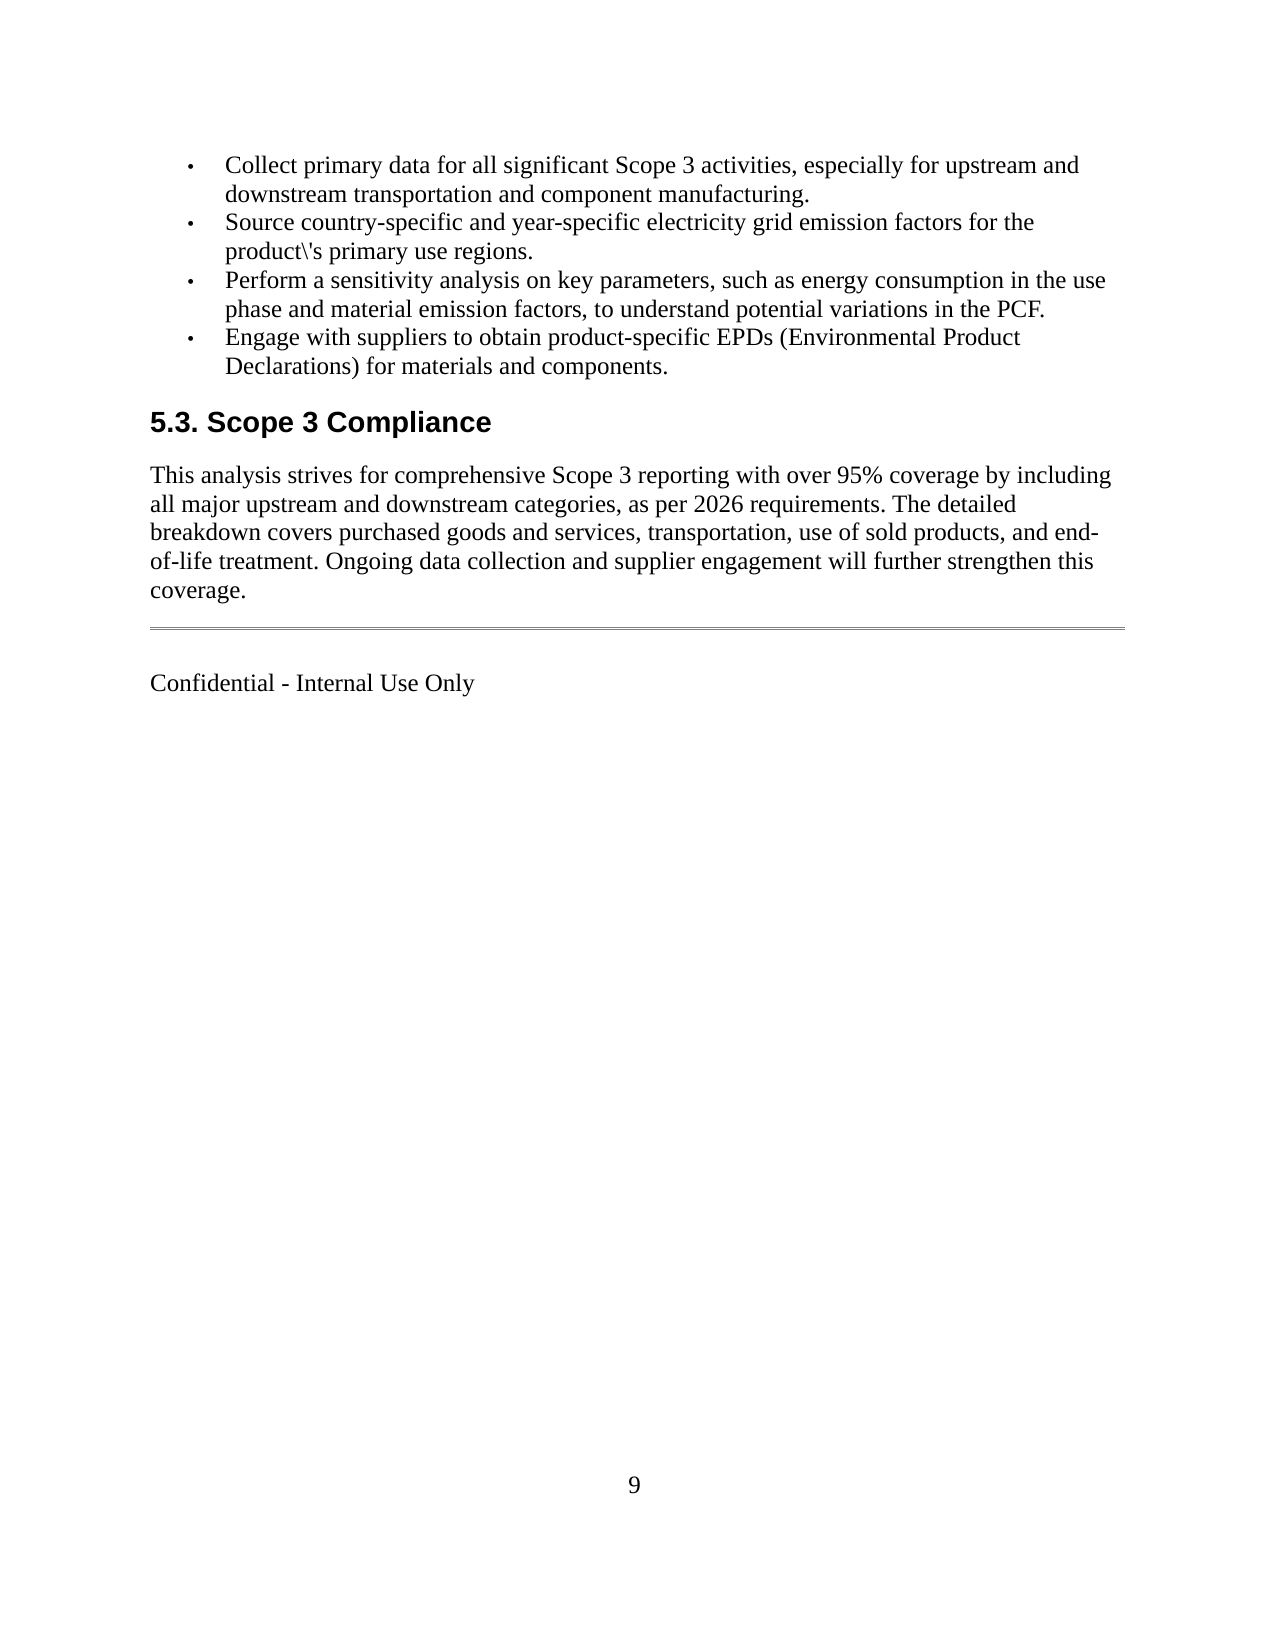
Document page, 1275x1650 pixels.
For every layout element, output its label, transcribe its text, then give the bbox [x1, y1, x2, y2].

list Perform a sensitivity analysis on key parameters, such as energy consumption in the use phase and material emission factors, to understand potential variations in the PCF. [187, 265, 1125, 322]
subtitle 5.3. Scope 3 Compliance [150, 405, 1125, 438]
text Confidential - Internal Use Only [150, 668, 1125, 697]
list Source country-specific and year-specific electricity grid emission factors for the product\'s primary use regions. [187, 207, 1125, 265]
list Collect primary data for all significant Scope 3 activities, especially for upstream and downstream transportation and component manufacturing. [187, 150, 1125, 207]
list Engage with suppliers to obtain product-specific EPDs (Environmental Product Declarations) for materials and components. [187, 322, 1125, 380]
text This analysis strives for comprehensive Scope 3 reporting with over 95% coverage by including all major upstream and downstream categories, as per 2026 requirements. The detailed breakdown covers purchased goods and services, transportation, use of sold products, and end-of-life treatment. Ongoing data collection and supplier engagement will further strengthen this coverage. [150, 460, 1125, 604]
